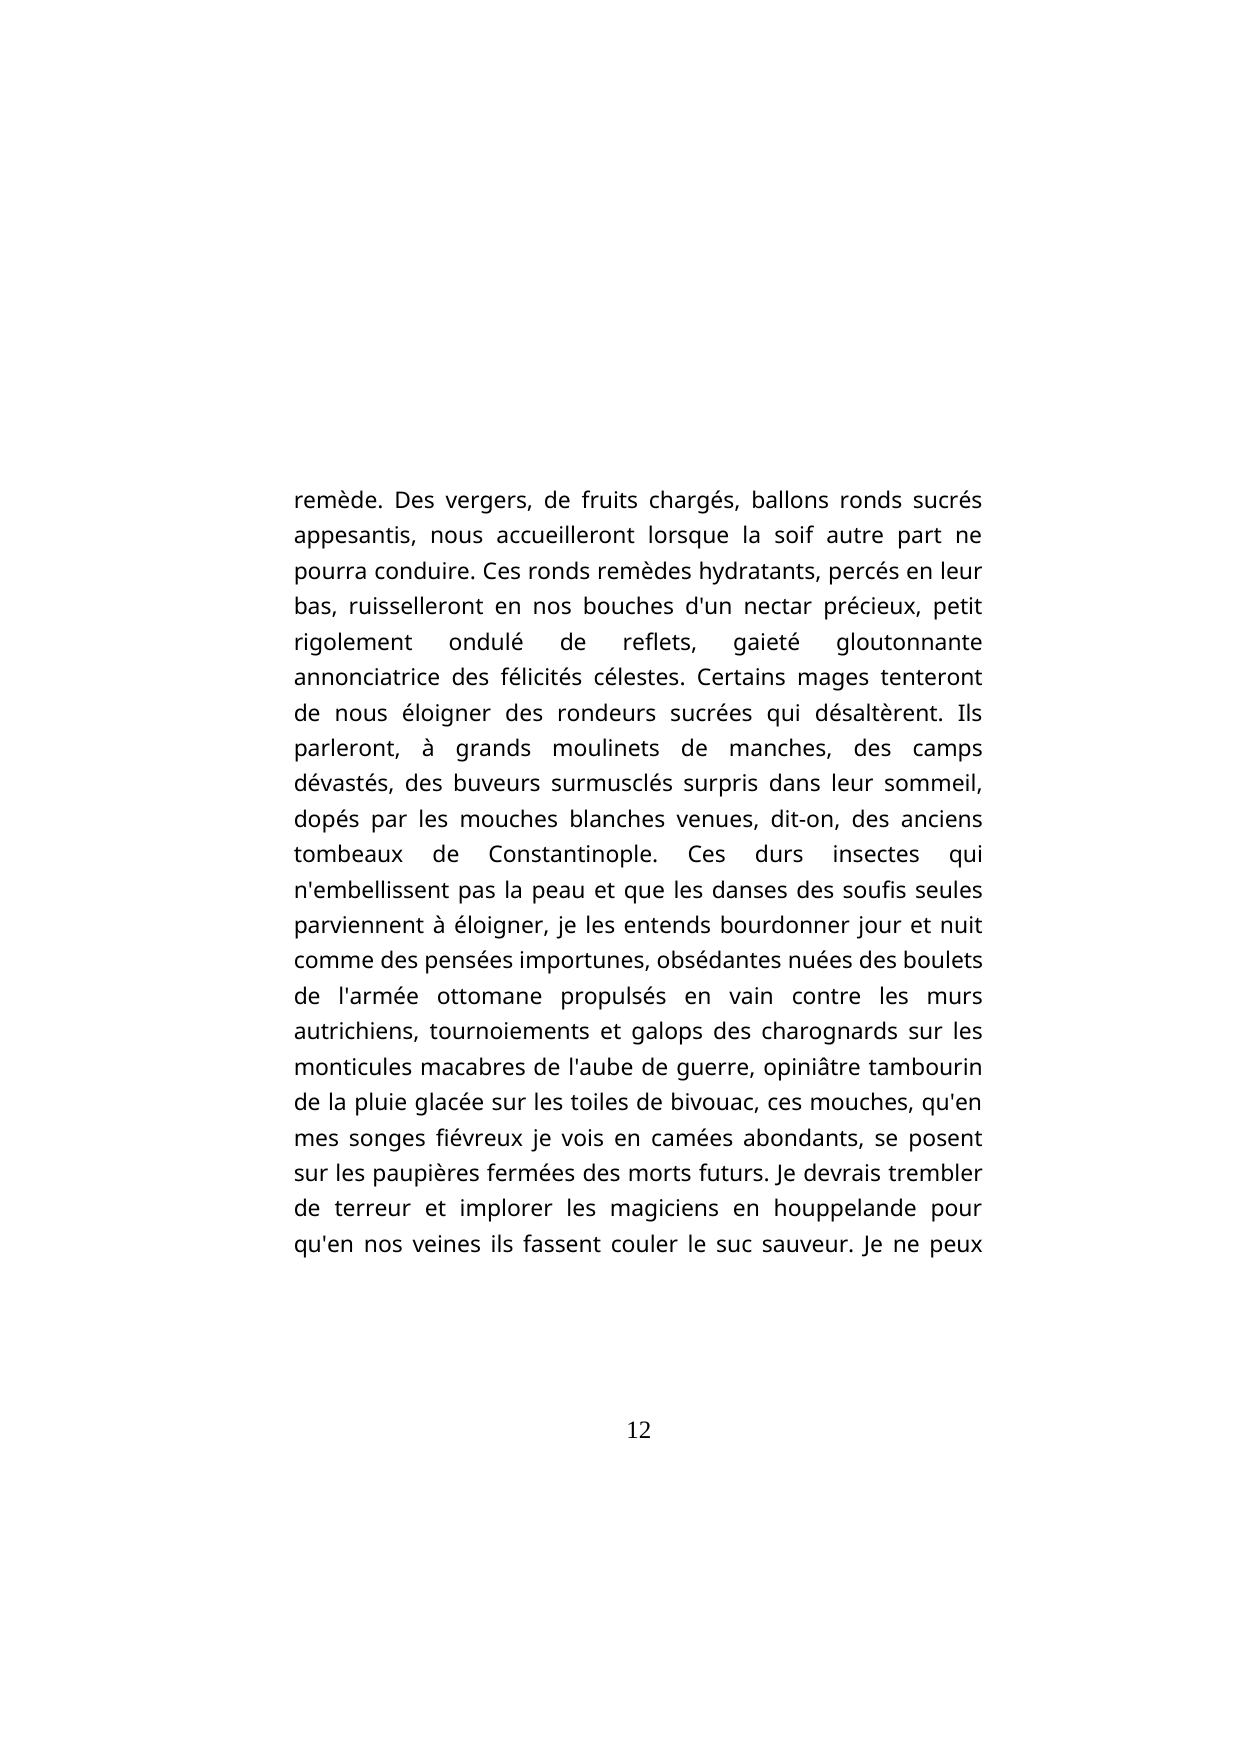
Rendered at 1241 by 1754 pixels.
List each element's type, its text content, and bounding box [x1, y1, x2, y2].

text remède. Des vergers, de fruits chargés, ballons ronds sucrés appesantis, nous accueilleront lorsque la soif autre part ne pourra conduire. Ces ronds remèdes hydratants, percés en leur bas, ruisselleront en nos bouches d'un nectar précieux, petit rigolement ondulé de reflets, gaieté gloutonnante annonciatrice des félicités célestes. Certains mages tenteront de nous éloigner des rondeurs sucrées qui désaltèrent. Ils parleront, à grands moulinets de manches, des camps dévastés, des buveurs surmusclés surpris dans leur sommeil, dopés par les mouches blanches venues, dit-on, des anciens tombeaux de Constantinople. Ces durs insectes qui n'embellissent pas la peau et que les danses des soufis seules parviennent à éloigner, je les entends bourdonner jour et nuit comme des pensées importunes, obsédantes nuées des boulets de l'armée ottomane propulsés en vain contre les murs autrichiens, tournoiements et galops des charognards sur les monticules macabres de l'aube de guerre, opiniâtre tambourin de la pluie glacée sur les toiles de bivouac, ces mouches, qu'en mes songes fiévreux je vois en camées abondants, se posent sur les paupières fermées des morts futurs. Je devrais trembler de terreur et implorer les magiciens en houppelande pour qu'en nos veines ils fassent couler le suc sauveur. Je ne peux [293, 480, 983, 1259]
